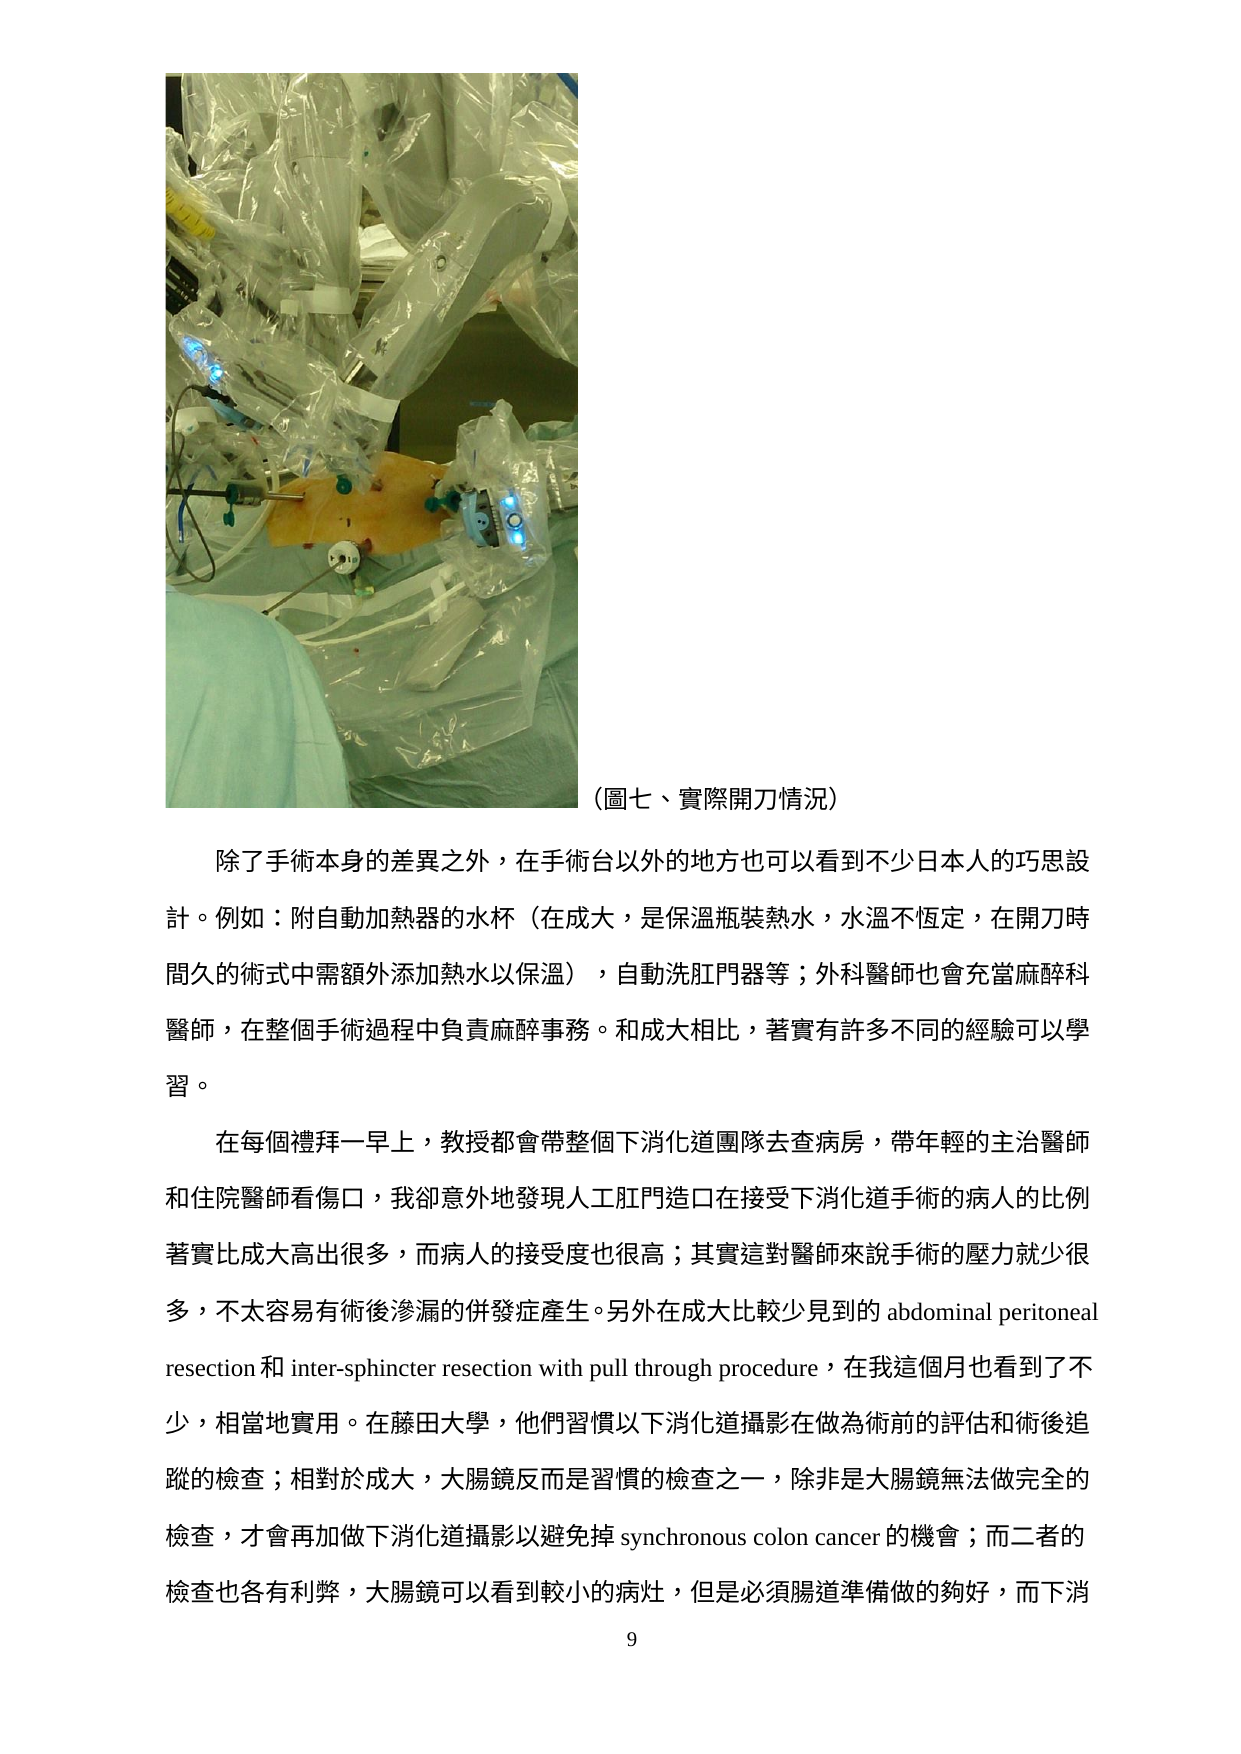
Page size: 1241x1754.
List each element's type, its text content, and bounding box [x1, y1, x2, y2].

text （圖七、實際開刀情況） [165, 73, 1098, 823]
text 除了手術本身的差異之外，在手術台以外的地方也可以看到不少日本人的巧思設計。例如：附自動加熱器的水杯（在成大，是保溫瓶裝熱水，水溫不恆定，在開刀時間久的術式中需額外添加熱水以保溫），自動洗肛門器等；外科醫師也會充當麻醉科醫師，在整個手術過程中負責麻醉事務。和成大相比，著實有許多不同的經驗可以學習。 [165, 841, 1098, 1104]
text 在每個禮拜一早上，教授都會帶整個下消化道團隊去查病房，帶年輕的主治醫師和住院醫師看傷口，我卻意外地發現人工肛門造口在接受下消化道手術的病人的比例著實比成大高出很多，而病人的接受度也很高；其實這對醫師來說手術的壓力就少很多，不太容易有術後滲漏的併發症產生。另外在成大比較少見到的abdominal peritoneal resection和inter-sphincter resection with pull through procedure，在我這個月也看到了不少，相當地實用。在藤田大學，他們習慣以下消化道攝影在做為術前的評估和術後追蹤的檢查；相對於成大，大腸鏡反而是習慣的檢查之一，除非是大腸鏡無法做完全的檢查，才會再加做下消化道攝影以避免掉synchronous colon cancer的機會；而二者的檢查也各有利弊，大腸鏡可以看到較小的病灶，但是必須腸道準備做的夠好，而下消 [165, 1122, 1098, 1609]
picture [165, 73, 578, 808]
